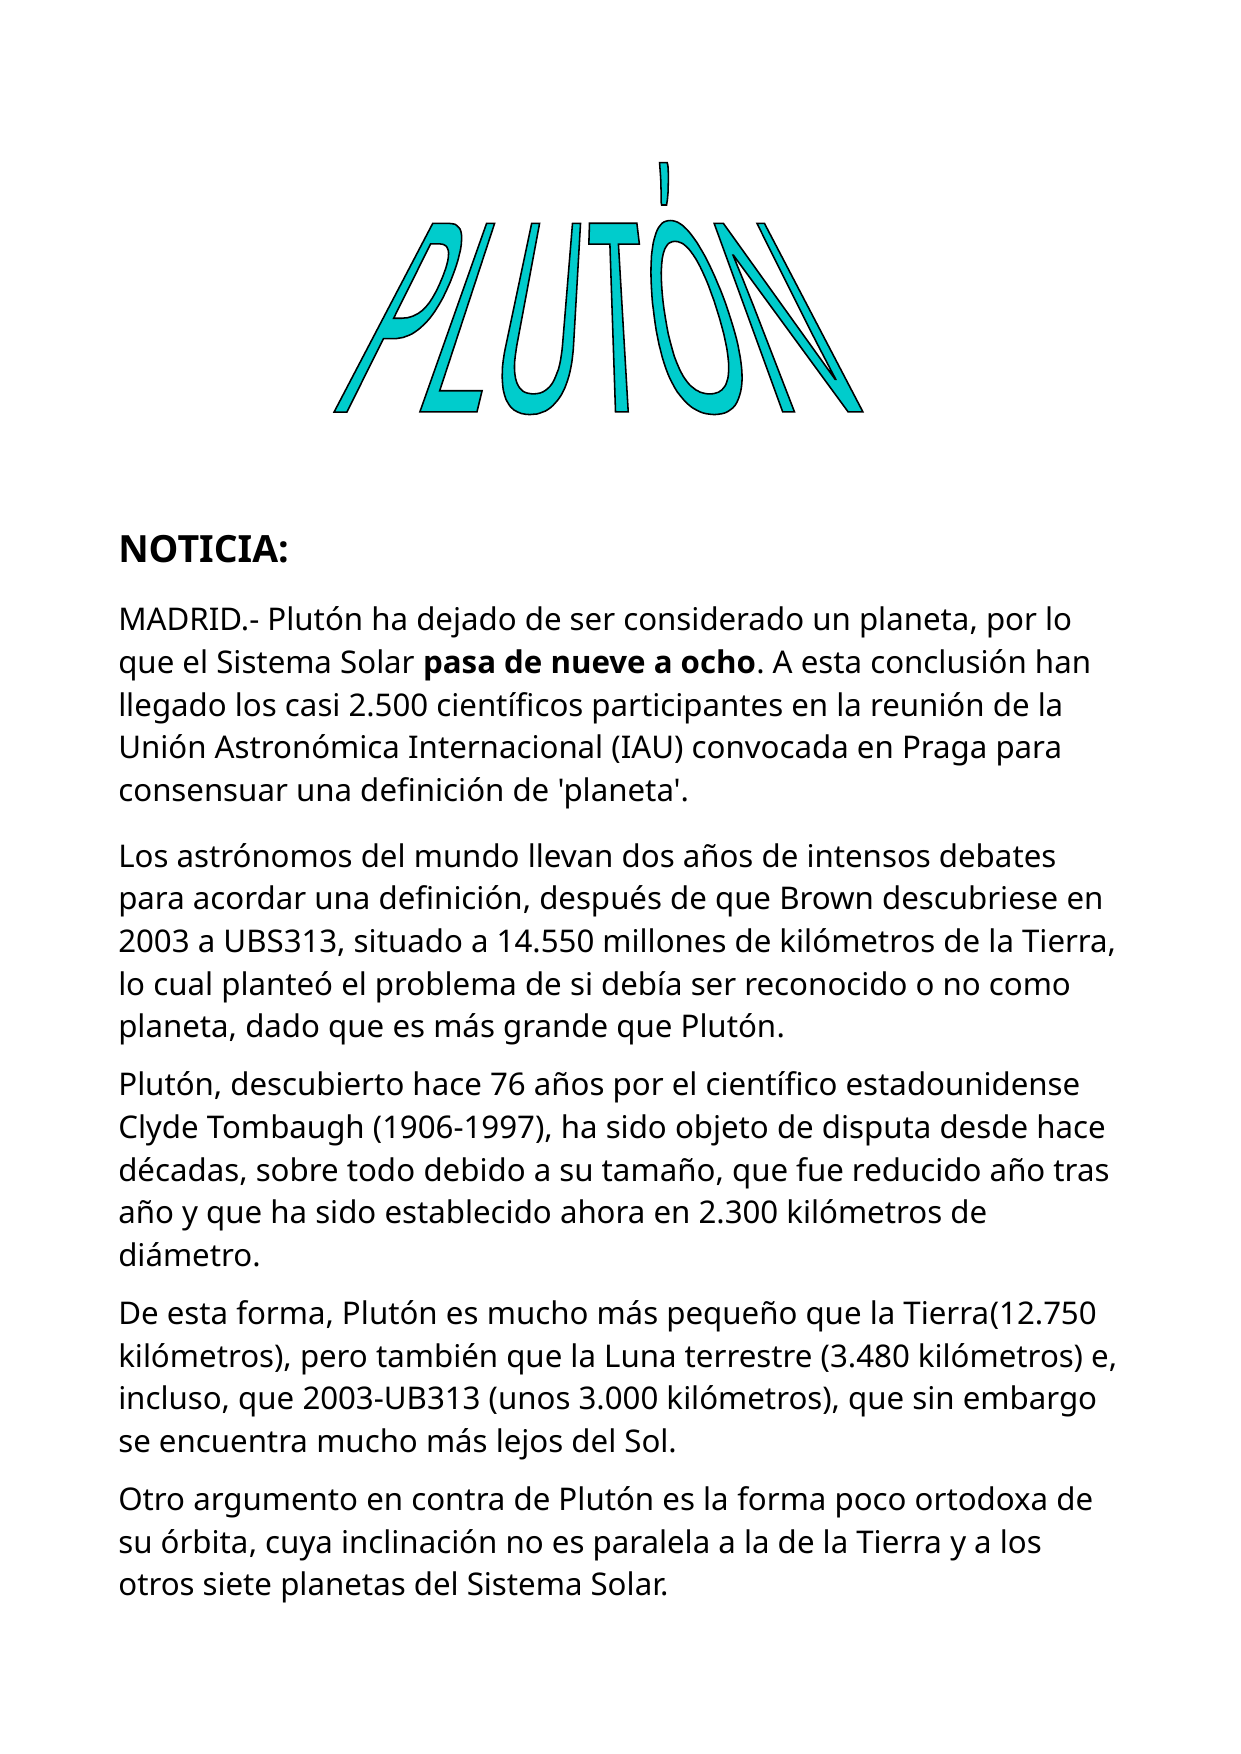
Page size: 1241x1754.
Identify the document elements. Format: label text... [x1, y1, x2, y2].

text Otro argumento en contra de Plutón es la forma poco ortodoxa de su órbita, cuya inclinación no es paralela a la de la Tierra y a los otros siete planetas del Sistema Solar. [118, 1477, 1122, 1605]
text MADRID.- Plutón ha dejado de ser considerado un planeta, por lo que el Sistema Solar pasa de nueve a ocho. A esta conclusión han llegado los casi 2.500 científicos participantes en la reunión de la Unión Astronómica Internacional (IAU) convocada en Praga para consensuar una definición de 'planeta'. [118, 597, 1122, 810]
text De esta forma, Plutón es mucho más pequeño que la Tierra(12.750 kilómetros), pero también que la Luna terrestre (3.480 kilómetros) e, incluso, que 2003-UB313 (unos 3.000 kilómetros), que sin embargo se encuentra mucho más lejos del Sol. [118, 1291, 1122, 1461]
text Plutón, descubierto hace 76 años por el científico estadounidense Clyde Tombaugh (1906-1997), ha sido objeto de disputa desde hace décadas, sobre todo debido a su tamaño, que fue reducido año tras año y que ha sido establecido ahora en 2.300 kilómetros de diámetro. [118, 1062, 1122, 1275]
text Los astrónomos del mundo llevan dos años de intensos debates para acordar una definición, después de que Brown descubriese en 2003 a UBS313, situado a 14.550 millones de kilómetros de la Tierra, lo cual planteó el problema de si debía ser reconocido o no como planeta, dado que es más grande que Plutón. [118, 834, 1122, 1047]
text NOTICIA: [118, 523, 1122, 574]
